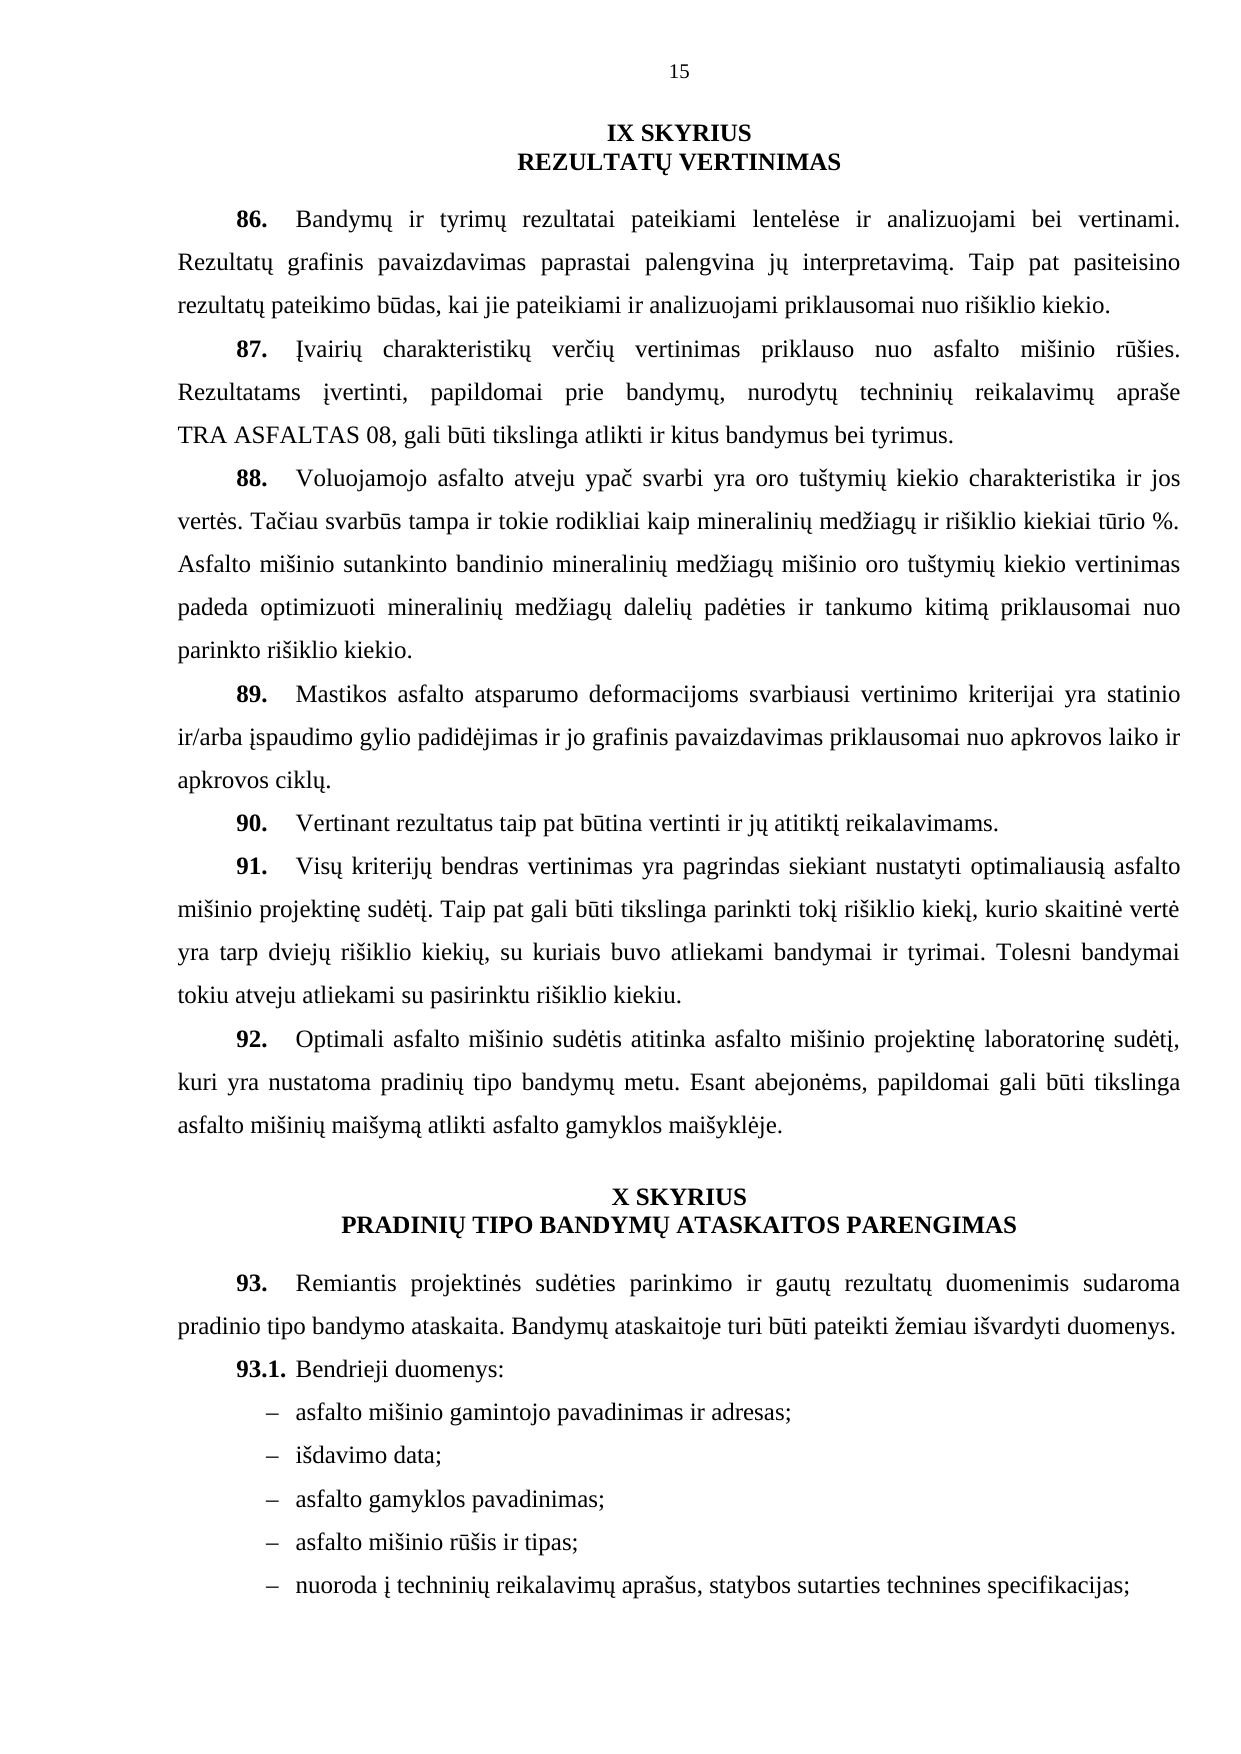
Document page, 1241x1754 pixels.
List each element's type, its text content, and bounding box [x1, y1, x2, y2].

text 86. Bandymų ir tyrimų rezultatai pateikiami lentelėse ir analizuojami bei vertinami. Rezultatų grafinis pavaizdavimas paprastai palengvina jų interpretavimą. Taip pat pasiteisino rezultatų pateikimo būdas, kai jie pateikiami ir analizuojami priklausomai nuo rišiklio kiekio. [177, 204, 1181, 319]
text REZULTATŲ VERTINIMAS [177, 147, 1181, 176]
text X SKYRIUS [177, 1182, 1181, 1211]
text 88. Voluojamojo asfalto atveju ypač svarbi yra oro tuštymių kiekio charakteristika ir jos vertės. Tačiau svarbūs tampa ir tokie rodikliai kaip mineralinių medžiagų ir rišiklio kiekiai tūrio %. Asfalto mišinio sutankinto bandinio mineralinių medžiagų mišinio oro tuštymių kiekio vertinimas padeda optimizuoti mineralinių medžiagų dalelių padėties ir tankumo kitimą priklausomai nuo parinkto rišiklio kiekio. [177, 463, 1181, 664]
text 93. Remiantis projektinės sudėties parinkimo ir gautų rezultatų duomenimis sudaroma pradinio tipo bandymo ataskaita. Bandymų ataskaitoje turi būti pateikti žemiau išvardyti duomenys. [177, 1268, 1181, 1340]
text IX SKYRIUS [177, 118, 1181, 147]
text – asfalto gamyklos pavadinimas; [177, 1484, 1181, 1512]
text 93.1. Bendrieji duomenys: [177, 1354, 1181, 1383]
text 90. Vertinant rezultatus taip pat būtina vertinti ir jų atitiktį reikalavimams. [177, 808, 1181, 837]
text 92. Optimali asfalto mišinio sudėtis atitinka asfalto mišinio projektinę laboratorinę sudėtį, kuri yra nustatoma pradinių tipo bandymų metu. Esant abejonėms, papildomai gali būti tikslinga asfalto mišinių maišymą atlikti asfalto gamyklos maišyklėje. [177, 1024, 1181, 1139]
text – išdavimo data; [177, 1441, 1181, 1469]
text 89. Mastikos asfalto atsparumo deformacijoms svarbiausi vertinimo kriterijai yra statinio ir/arba įspaudimo gylio padidėjimas ir jo grafinis pavaizdavimas priklausomai nuo apkrovos laiko ir apkrovos ciklų. [177, 679, 1181, 794]
text PRADINIŲ TIPO BANDYMŲ ATASKAITOS PARENGIMAS [177, 1211, 1181, 1239]
text 87. Įvairių charakteristikų verčių vertinimas priklauso nuo asfalto mišinio rūšies. Rezultatams įvertinti, papildomai prie bandymų, nurodytų techninių reikalavimų apraše TRA ASFALTAS 08, gali būti tikslinga atlikti ir kitus bandymus bei tyrimus. [177, 334, 1181, 449]
text 91. Visų kriterijų bendras vertinimas yra pagrindas siekiant nustatyti optimaliausią asfalto mišinio projektinę sudėtį. Taip pat gali būti tikslinga parinkti tokį rišiklio kiekį, kurio skaitinė vertė yra tarp dviejų rišiklio kiekių, su kuriais buvo atliekami bandymai ir tyrimai. Tolesni bandymai tokiu atveju atliekami su pasirinktu rišiklio kiekiu. [177, 851, 1181, 1009]
text – asfalto mišinio rūšis ir tipas; [177, 1527, 1181, 1556]
text – asfalto mišinio gamintojo pavadinimas ir adresas; [177, 1397, 1181, 1426]
text – nuoroda į techninių reikalavimų aprašus, statybos sutarties technines specifikacijas; [177, 1570, 1181, 1599]
